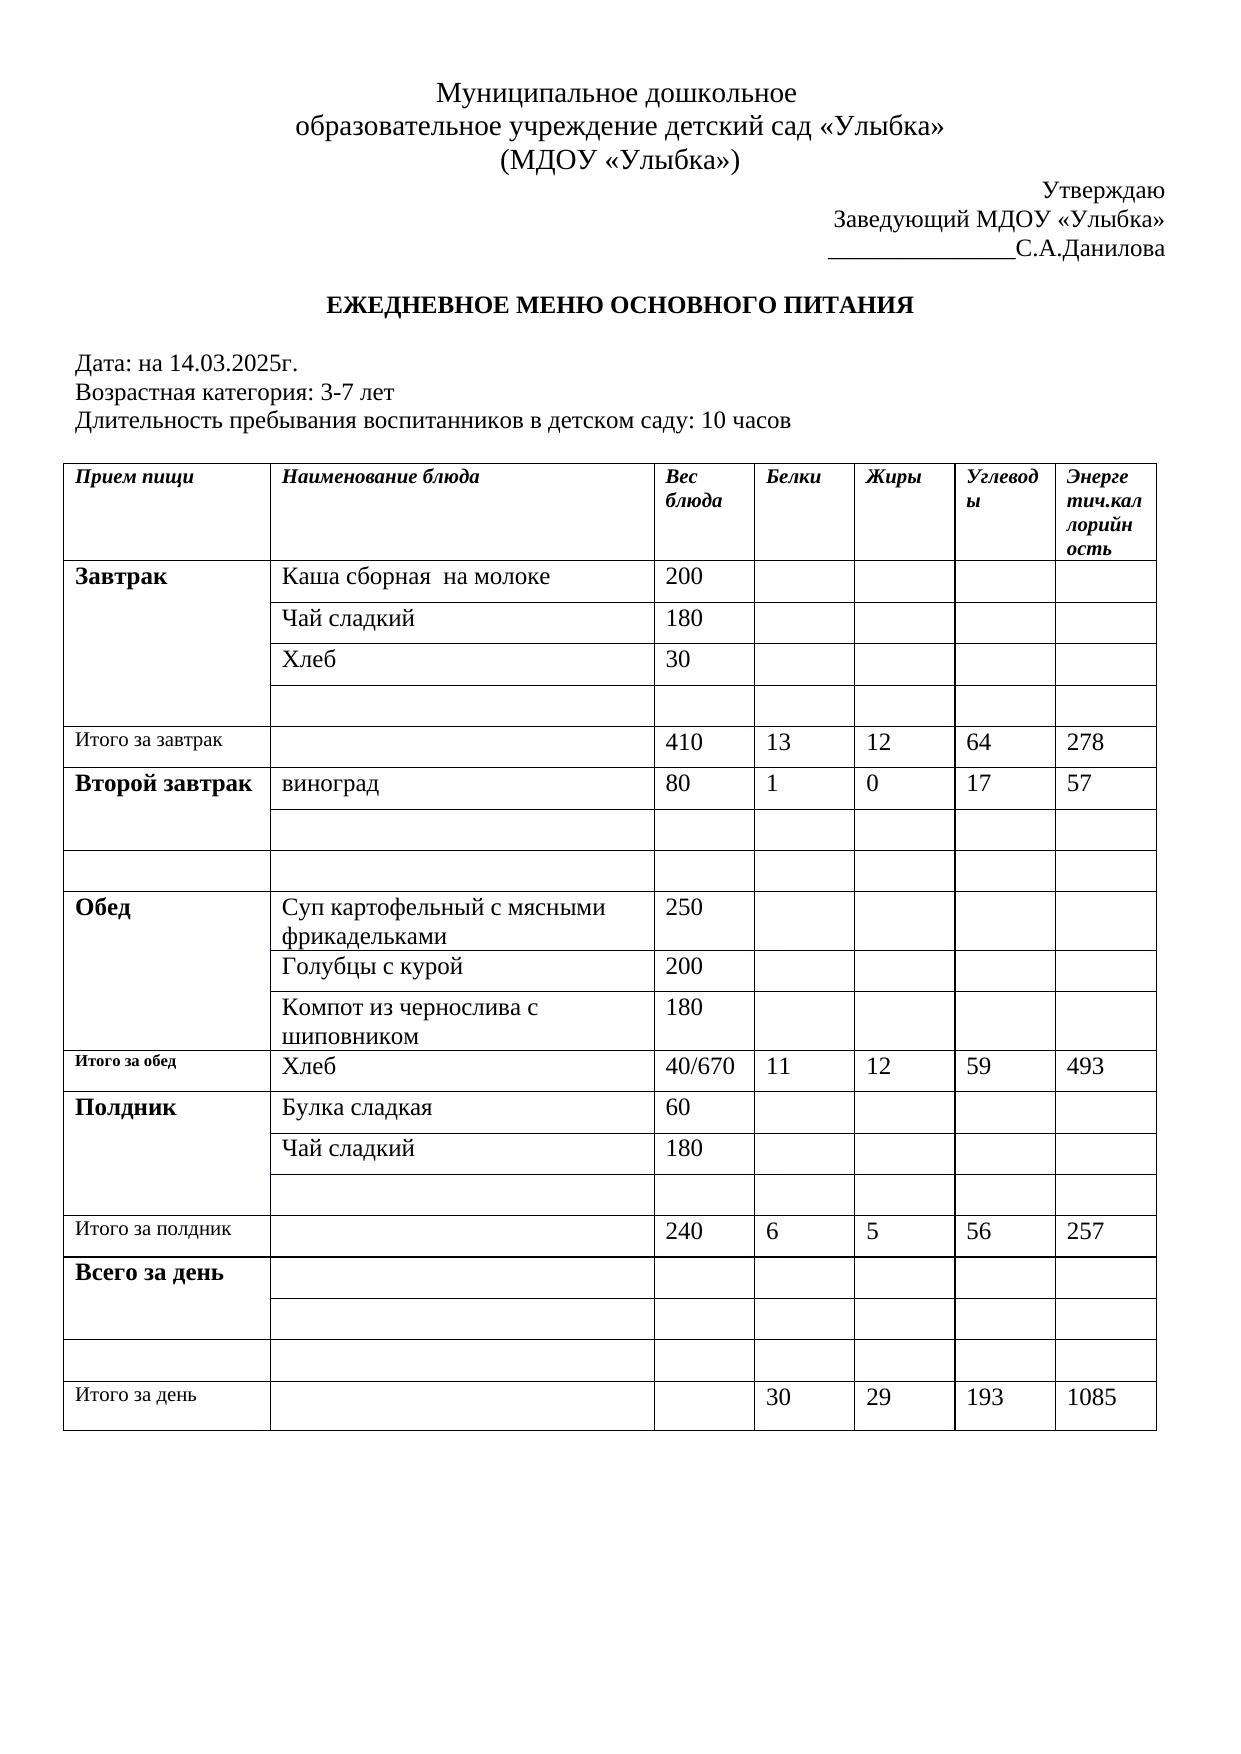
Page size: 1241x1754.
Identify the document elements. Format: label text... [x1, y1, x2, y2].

table_cell виноград [271, 768, 654, 808]
table_cell [755, 892, 854, 950]
table_cell 6 [755, 1216, 854, 1256]
table_cell [956, 951, 1055, 991]
table_cell Итого за завтрак [64, 727, 270, 767]
table_cell [855, 951, 954, 991]
table_cell [755, 1092, 854, 1132]
table_cell Чай сладкий [271, 1134, 654, 1174]
table_cell 410 [655, 727, 754, 767]
table_cell [855, 892, 954, 950]
table_cell [655, 1340, 754, 1381]
table_cell 257 [1056, 1216, 1156, 1256]
table_cell [271, 810, 654, 850]
table_cell [855, 1134, 954, 1174]
table_cell [855, 561, 954, 602]
table_cell [755, 1258, 854, 1298]
table_cell 12 [855, 1051, 954, 1091]
table_header Вес блюда [655, 464, 754, 560]
text Длительность пребывания воспитанников в детском саду: 10 часов [75, 406, 1165, 434]
table_cell [1056, 851, 1156, 891]
table_cell 29 [855, 1382, 954, 1430]
table_cell [855, 1258, 954, 1298]
table_cell [755, 686, 854, 726]
table_cell [1056, 951, 1156, 991]
table_cell [956, 992, 1055, 1050]
table_cell Итого за полдник [64, 1216, 270, 1256]
table_cell 30 [755, 1382, 854, 1430]
table_cell 56 [956, 1216, 1055, 1256]
table_cell [1056, 1299, 1156, 1339]
text Дата: на 14.03.2025г. [75, 348, 1165, 377]
table_cell Полдник [64, 1092, 270, 1215]
table_cell 193 [956, 1382, 1055, 1430]
table_cell [956, 892, 1055, 950]
table_cell [855, 1299, 954, 1339]
table_cell Компот из чернослива с шиповником [271, 992, 654, 1050]
table_cell [271, 1175, 654, 1215]
table_cell 278 [1056, 727, 1156, 767]
table_cell [1056, 561, 1156, 602]
table_cell [1056, 644, 1156, 684]
text образовательное учреждение детский сад «Улыбка» [75, 108, 1165, 142]
table_cell [855, 992, 954, 1050]
table_cell [271, 851, 654, 891]
table_cell Второй завтрак [64, 768, 270, 850]
text Муниципальное дошкольное [75, 75, 1165, 108]
table_cell [855, 644, 954, 684]
table_cell [755, 603, 854, 643]
table_cell [956, 561, 1055, 602]
table_cell Хлеб [271, 644, 654, 684]
table_cell Завтрак [64, 561, 270, 726]
table_cell 180 [655, 992, 754, 1050]
table_header Энергетич.каллорийность [1056, 464, 1156, 560]
table_cell [1056, 810, 1156, 850]
table_cell [956, 1340, 1055, 1381]
table_cell 180 [655, 603, 754, 643]
text Возрастная категория: 3-7 лет [75, 377, 1165, 406]
table_cell [271, 1258, 654, 1298]
table_cell Обед [64, 892, 270, 1050]
table_cell [755, 851, 854, 891]
table_cell [271, 727, 654, 767]
table_cell [1056, 603, 1156, 643]
table_cell [956, 1175, 1055, 1215]
table_cell 1 [755, 768, 854, 808]
table_cell [956, 644, 1055, 684]
text Заведующий МДОУ «Улыбка» [75, 204, 1165, 233]
table_cell [855, 1175, 954, 1215]
table_cell [64, 1340, 270, 1381]
table_cell 5 [855, 1216, 954, 1256]
table_cell Итого за обед [64, 1051, 270, 1091]
table_cell 1085 [1056, 1382, 1156, 1430]
table_cell [271, 1216, 654, 1256]
table_cell 60 [655, 1092, 754, 1132]
table_cell [655, 1175, 754, 1215]
table_cell Хлеб [271, 1051, 654, 1091]
table_cell [755, 644, 854, 684]
table_cell [755, 810, 854, 850]
table_cell [655, 686, 754, 726]
table_cell Суп картофельный с мясными фрикадельками [271, 892, 654, 950]
table_cell 59 [956, 1051, 1055, 1091]
table_header Углеводы [956, 464, 1055, 560]
table_cell 64 [956, 727, 1055, 767]
table_header Жиры [855, 464, 954, 560]
table_cell [655, 1382, 754, 1430]
table_cell [855, 851, 954, 891]
table_cell [271, 686, 654, 726]
table_cell [855, 603, 954, 643]
table_cell 0 [855, 768, 954, 808]
table_cell [855, 686, 954, 726]
table_cell [755, 1175, 854, 1215]
table_cell 40/670 [655, 1051, 754, 1091]
table_cell [956, 810, 1055, 850]
table_cell [655, 1299, 754, 1339]
table_header Белки [755, 464, 854, 560]
table_cell [755, 561, 854, 602]
table_cell [755, 1340, 854, 1381]
table_cell [956, 686, 1055, 726]
table_cell [956, 851, 1055, 891]
table_cell Каша сборная на молоке [271, 561, 654, 602]
table_cell 57 [1056, 768, 1156, 808]
table_cell Всего за день [64, 1258, 270, 1339]
table_cell [1056, 1258, 1156, 1298]
table_cell 240 [655, 1216, 754, 1256]
table_cell [755, 1299, 854, 1339]
table_cell [655, 1258, 754, 1298]
table_cell Голубцы с курой [271, 951, 654, 991]
table_cell 200 [655, 561, 754, 602]
table_cell 493 [1056, 1051, 1156, 1091]
table_cell 13 [755, 727, 854, 767]
table_cell [271, 1382, 654, 1430]
table_cell [855, 810, 954, 850]
table_cell [956, 1299, 1055, 1339]
table_header Прием пищи [64, 464, 270, 560]
text Утверждаю [75, 176, 1165, 204]
table_cell [956, 1258, 1055, 1298]
table_cell 200 [655, 951, 754, 991]
table_cell [1056, 1175, 1156, 1215]
table_cell 80 [655, 768, 754, 808]
table_cell 12 [855, 727, 954, 767]
table_cell [64, 851, 270, 891]
table_cell [271, 1340, 654, 1381]
table_cell [1056, 892, 1156, 950]
table_header Наименование блюда [271, 464, 654, 560]
table_cell [271, 1299, 654, 1339]
table_cell Чай сладкий [271, 603, 654, 643]
table_cell [655, 810, 754, 850]
text _______________С.А.Данилова [75, 233, 1165, 262]
table_cell [1056, 1134, 1156, 1174]
table_cell [1056, 1340, 1156, 1381]
table_cell [855, 1092, 954, 1132]
table_cell [855, 1340, 954, 1381]
text ЕЖЕДНЕВНОЕ МЕНЮ ОСНОВНОГО ПИТАНИЯ [75, 291, 1165, 319]
table_cell Булка сладкая [271, 1092, 654, 1132]
table_cell 17 [956, 768, 1055, 808]
table_cell 250 [655, 892, 754, 950]
table_cell 30 [655, 644, 754, 684]
text (МДОУ «Улыбка») [75, 142, 1165, 176]
table_cell 11 [755, 1051, 854, 1091]
table_cell Итого за день [64, 1382, 270, 1430]
table_cell [1056, 686, 1156, 726]
table_cell [1056, 992, 1156, 1050]
table_cell 180 [655, 1134, 754, 1174]
table_cell [956, 603, 1055, 643]
table_cell [755, 1134, 854, 1174]
table_cell [956, 1092, 1055, 1132]
table_cell [655, 851, 754, 891]
table_cell [755, 992, 854, 1050]
table_cell [956, 1134, 1055, 1174]
table_cell [755, 951, 854, 991]
table_cell [1056, 1092, 1156, 1132]
